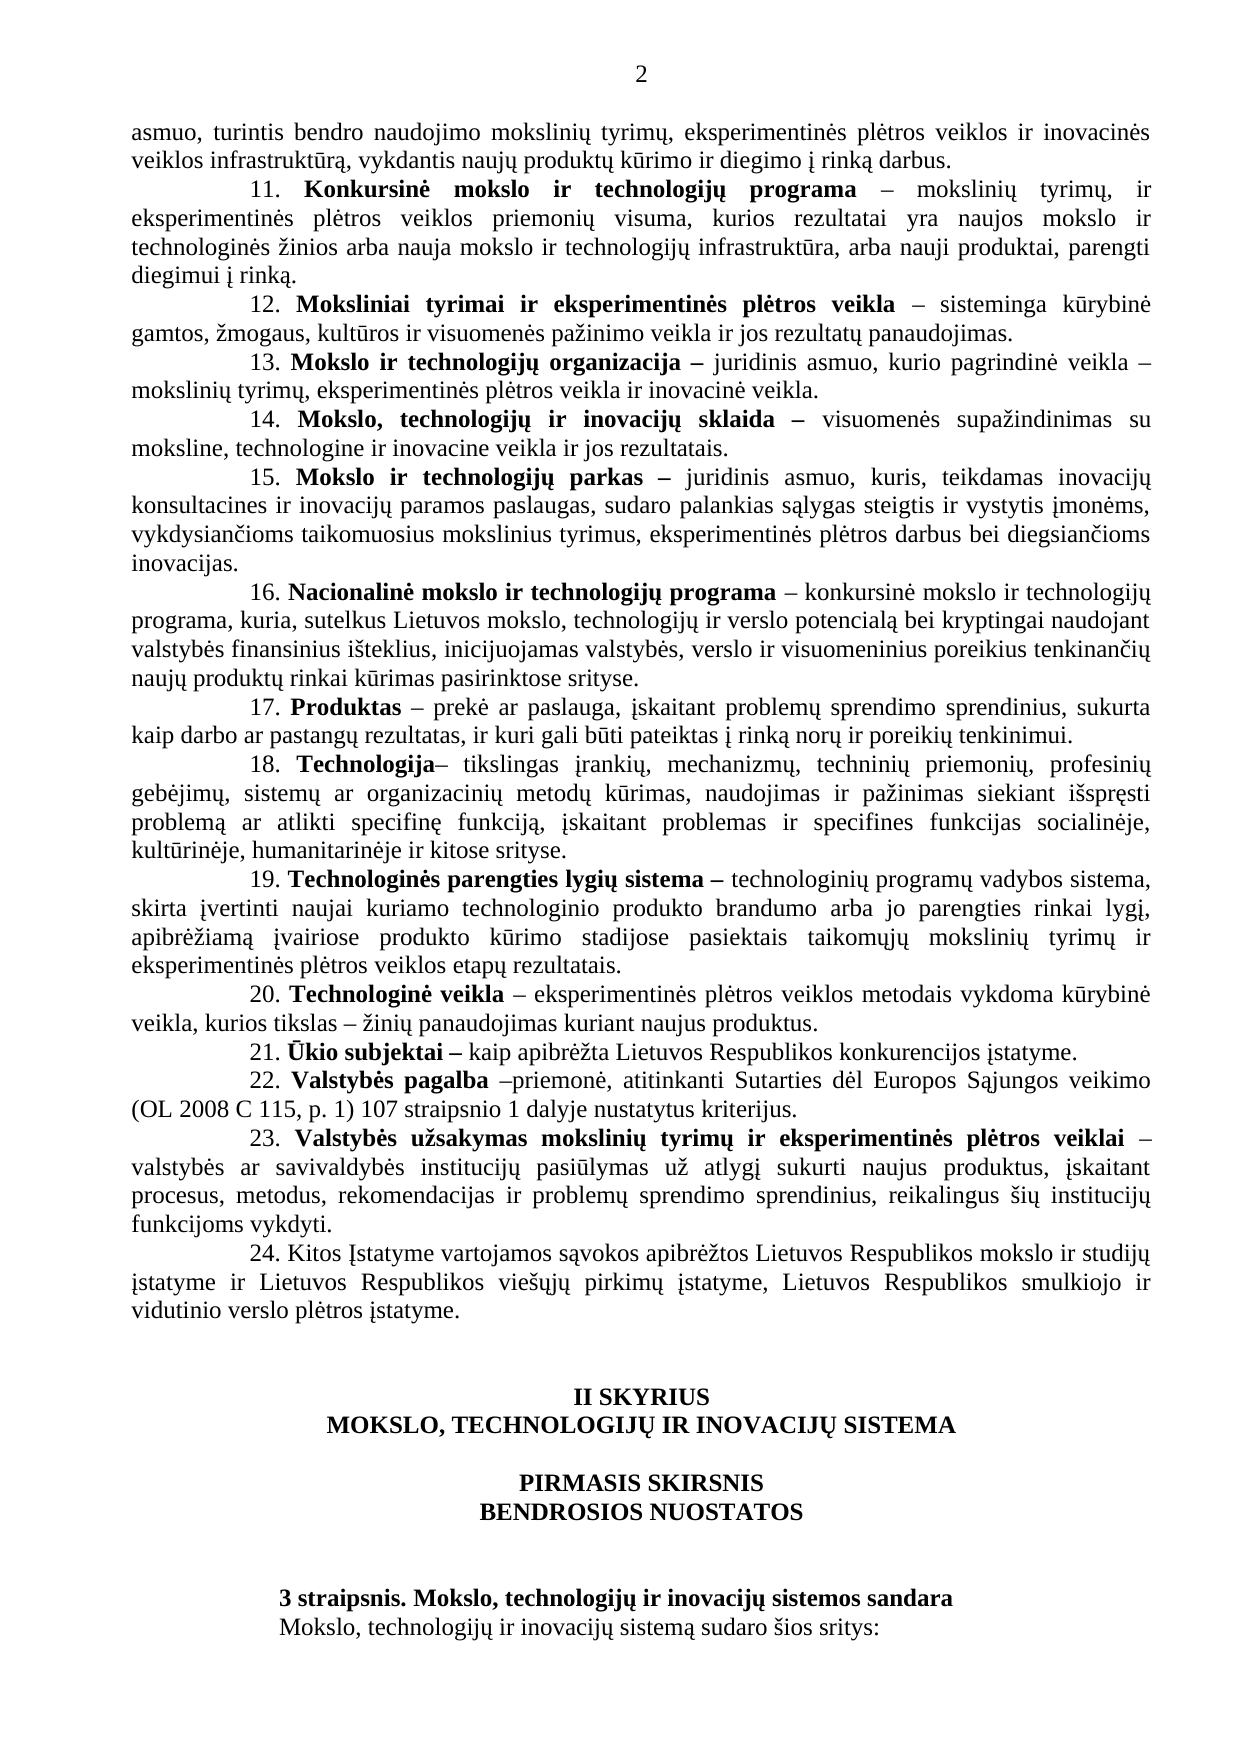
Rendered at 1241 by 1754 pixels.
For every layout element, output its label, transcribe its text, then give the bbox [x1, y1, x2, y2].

text 15. Mokslo ir technologijų parkas – juridinis asmuo, kuris, teikdamas inovacijų konsultacines ir inovacijų paramos paslaugas, sudaro palankias sąlygas steigtis ir vystytis įmonėms, vykdysiančioms taikomuosius mokslinius tyrimus, eksperimentinės plėtros darbus bei diegsiančioms inovacijas. [131, 462, 1152, 577]
text 14. Mokslo, technologijų ir inovacijų sklaida – visuomenės supažindinimas su moksline, technologine ir inovacine veikla ir jos rezultatais. [131, 404, 1152, 462]
text 19. Technologinės parengties lygių sistema – technologinių programų vadybos sistema, skirta įvertinti naujai kuriamo technologinio produkto brandumo arba jo parengties rinkai lygį, apibrėžiamą įvairiose produkto kūrimo stadijose pasiektais taikomųjų mokslinių tyrimų ir eksperimentinės plėtros veiklos etapų rezultatais. [131, 864, 1152, 979]
text MOKSLO, TECHNOLOGIJŲ IR INOVACIJŲ SISTEMA [131, 1410, 1152, 1439]
text asmuo, turintis bendro naudojimo mokslinių tyrimų, eksperimentinės plėtros veiklos ir inovacinės veiklos infrastruktūrą, vykdantis naujų produktų kūrimo ir diegimo į rinką darbus. [131, 117, 1152, 174]
text 16. Nacionalinė mokslo ir technologijų programa – konkursinė mokslo ir technologijų programa, kuria, sutelkus Lietuvos mokslo, technologijų ir verslo potencialą bei kryptingai naudojant valstybės finansinius išteklius, inicijuojamas valstybės, verslo ir visuomeninius poreikius tenkinančių naujų produktų rinkai kūrimas pasirinktose srityse. [131, 577, 1152, 692]
text 3 straipsnis. Mokslo, technologijų ir inovacijų sistemos sandara [131, 1583, 1152, 1612]
text BENDROSIOS NUOSTATOS [131, 1497, 1152, 1525]
text 23. Valstybės užsakymas mokslinių tyrimų ir eksperimentinės plėtros veiklai – valstybės ar savivaldybės institucijų pasiūlymas už atlygį sukurti naujus produktus, įskaitant procesus, metodus, rekomendacijas ir problemų sprendimo sprendinius, reikalingus šių institucijų funkcijoms vykdyti. [131, 1123, 1152, 1238]
text 20. Technologinė veikla – eksperimentinės plėtros veiklos metodais vykdoma kūrybinė veikla, kurios tikslas – žinių panaudojimas kuriant naujus produktus. [131, 979, 1152, 1037]
text II SKYRIUS [131, 1382, 1152, 1410]
text 17. Produktas – prekė ar paslauga, įskaitant problemų sprendimo sprendinius, sukurta kaip darbo ar pastangų rezultatas, ir kuri gali būti pateiktas į rinką norų ir poreikių tenkinimui. [131, 692, 1152, 749]
text 24. Kitos Įstatyme vartojamos sąvokos apibrėžtos Lietuvos Respublikos mokslo ir studijų įstatyme ir Lietuvos Respublikos viešųjų pirkimų įstatyme, Lietuvos Respublikos smulkiojo ir vidutinio verslo plėtros įstatyme. [131, 1238, 1152, 1324]
text PIRMASIS SKIRSNIS [131, 1468, 1152, 1497]
text 13. Mokslo ir technologijų organizacija – juridinis asmuo, kurio pagrindinė veikla –mokslinių tyrimų, eksperimentinės plėtros veikla ir inovacinė veikla. [131, 347, 1152, 404]
text 11. Konkursinė mokslo ir technologijų programa – mokslinių tyrimų, ir eksperimentinės plėtros veiklos priemonių visuma, kurios rezultatai yra naujos mokslo ir technologinės žinios arba nauja mokslo ir technologijų infrastruktūra, arba nauji produktai, parengti diegimui į rinką. [131, 174, 1152, 289]
text 12. Moksliniai tyrimai ir eksperimentinės plėtros veikla – sisteminga kūrybinė gamtos, žmogaus, kultūros ir visuomenės pažinimo veikla ir jos rezultatų panaudojimas. [131, 289, 1152, 347]
text 22. Valstybės pagalba –priemonė, atitinkanti Sutarties dėl Europos Sąjungos veikimo (OL 2008 C 115, p. 1) 107 straipsnio 1 dalyje nustatytus kriterijus. [131, 1065, 1152, 1123]
text 18. Technologija– tikslingas įrankių, mechanizmų, techninių priemonių, profesinių gebėjimų, sistemų ar organizacinių metodų kūrimas, naudojimas ir pažinimas siekiant išspręsti problemą ar atlikti specifinę funkciją, įskaitant problemas ir specifines funkcijas socialinėje, kultūrinėje, humanitarinėje ir kitose srityse. [131, 749, 1152, 864]
text Mokslo, technologijų ir inovacijų sistemą sudaro šios sritys: [131, 1612, 1152, 1640]
text 21. Ūkio subjektai – kaip apibrėžta Lietuvos Respublikos konkurencijos įstatyme. [131, 1037, 1152, 1065]
